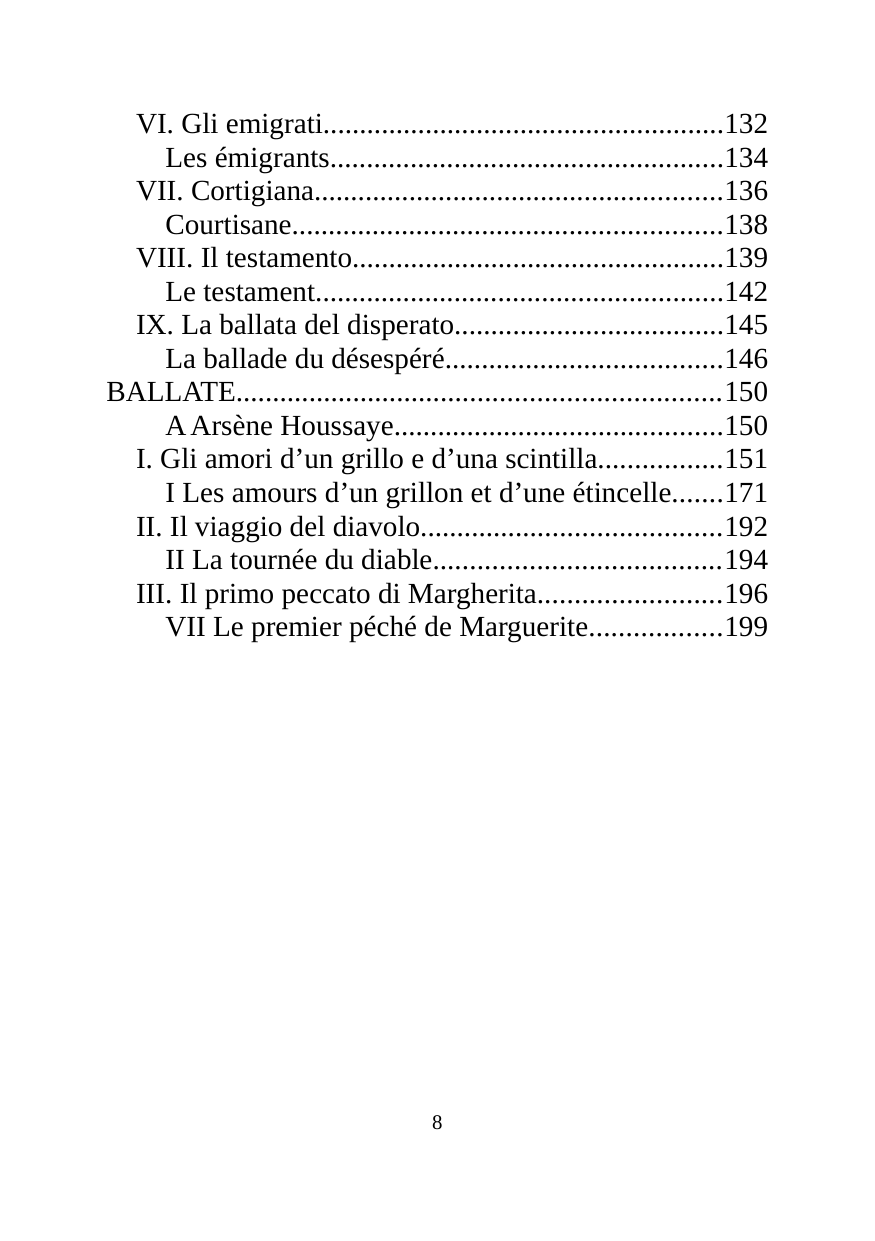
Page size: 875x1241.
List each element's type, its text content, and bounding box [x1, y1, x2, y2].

text III. Il primo peccato di Margherita. 196 [136, 576, 768, 609]
text II La tournée du diable 194 [165, 542, 768, 576]
text VIII. Il testamento. 139 [136, 240, 768, 274]
text Les émigrants 134 [165, 140, 768, 173]
text IX. La ballata del disperato. 145 [136, 307, 768, 341]
text I. Gli amori d’un grillo e d’una scintilla. 151 [136, 442, 768, 475]
text La ballade du désespéré 146 [165, 341, 768, 374]
text VI. Gli emigrati. 132 [136, 106, 768, 140]
text Le testament 142 [165, 274, 768, 307]
text VII Le premier péché de Marguerite 199 [165, 609, 768, 643]
text II. Il viaggio del diavolo. 192 [136, 509, 768, 542]
text Courtisane 138 [165, 207, 768, 240]
text VII. Cortigiana. 136 [136, 173, 768, 207]
text BALLATE 150 [106, 374, 768, 408]
text I Les amours d’un grillon et d’une étincelle 171 [165, 475, 768, 509]
text A Arsène Houssaye 150 [165, 408, 768, 442]
